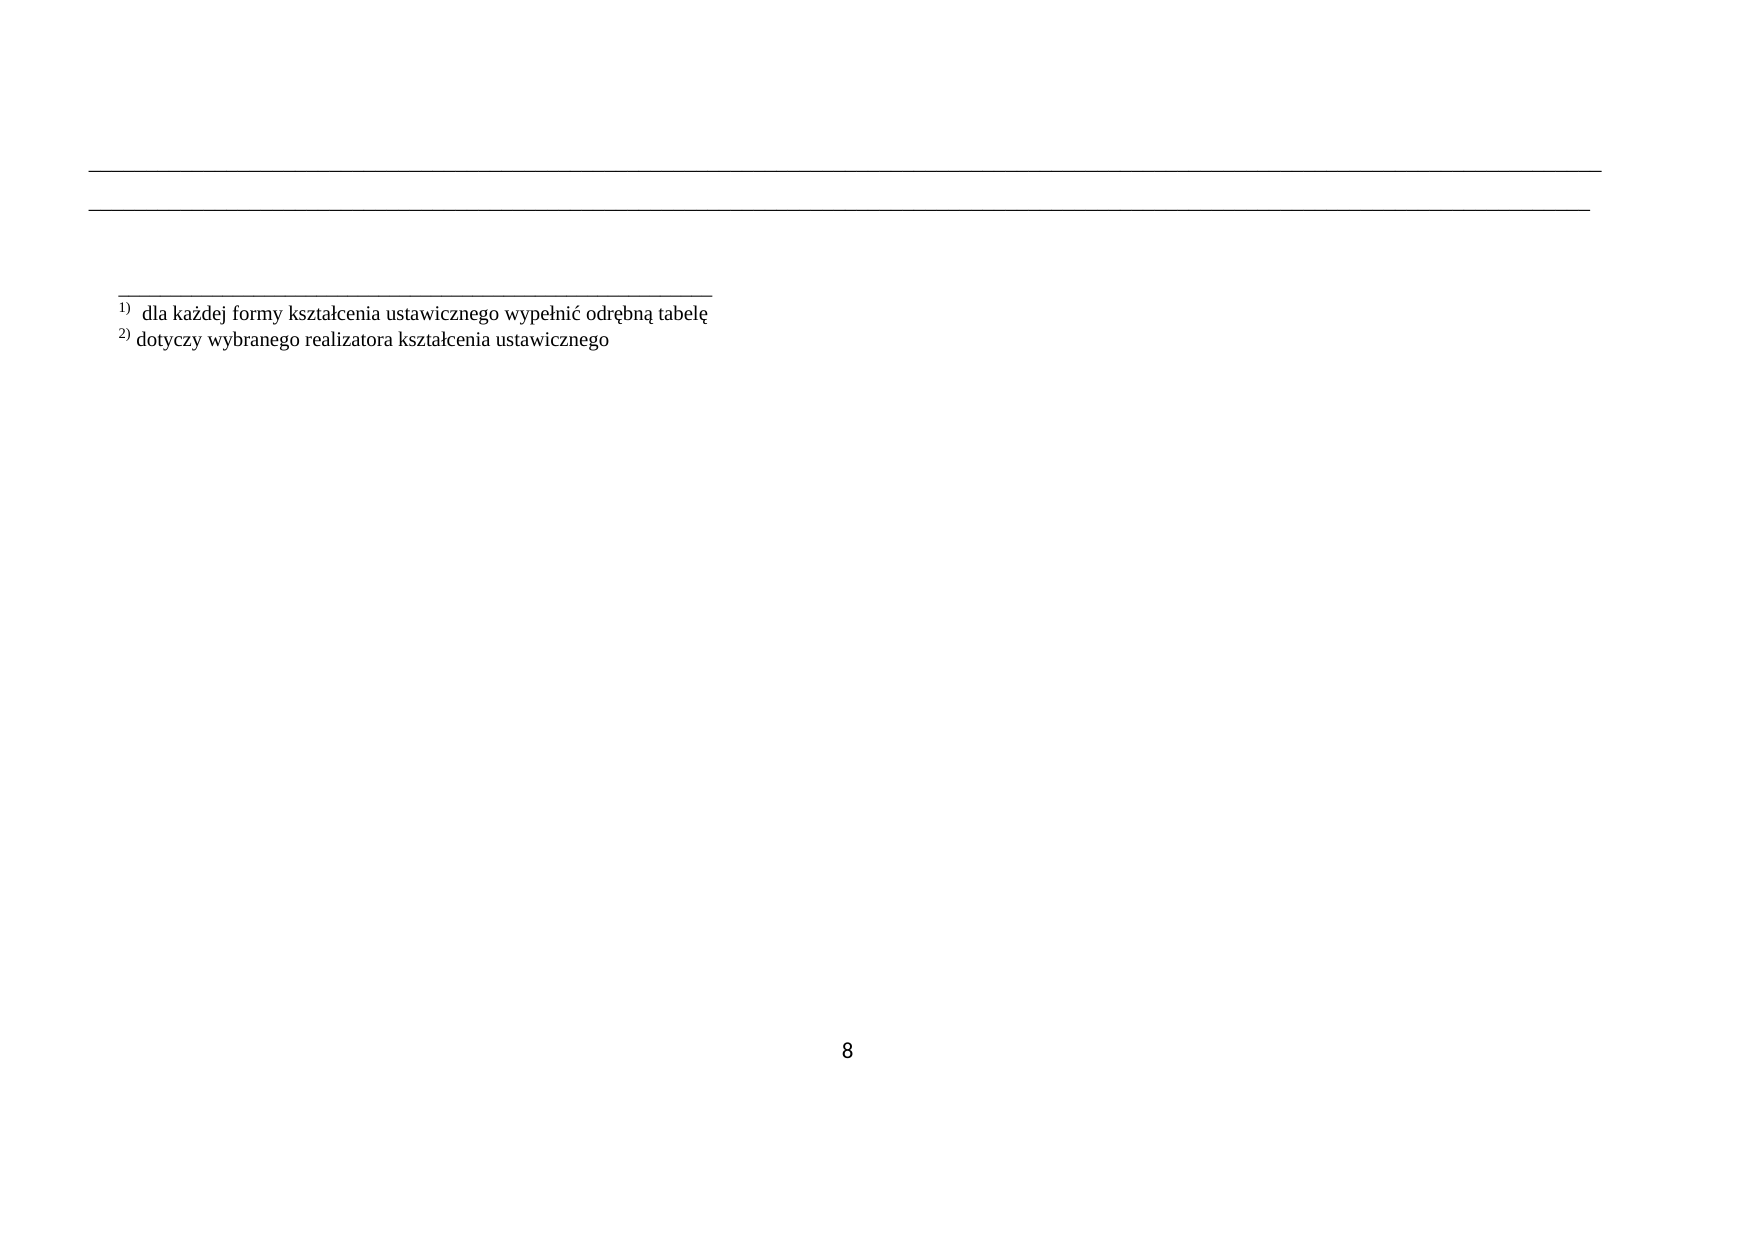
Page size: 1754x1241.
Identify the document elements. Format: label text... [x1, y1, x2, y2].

text 2) dotyczy wybranego realizatora kształcenia ustawicznego [118, 325, 1606, 352]
text _________________________________________________________ [118, 275, 1606, 299]
text 1) dla każdej formy kształcenia ustawicznego wypełnić odrębną tabelę [118, 299, 1606, 325]
text _______________________________________________________________________________________________________________________________________________________________________________________________________________________________________________________________________ [89, 148, 1606, 213]
